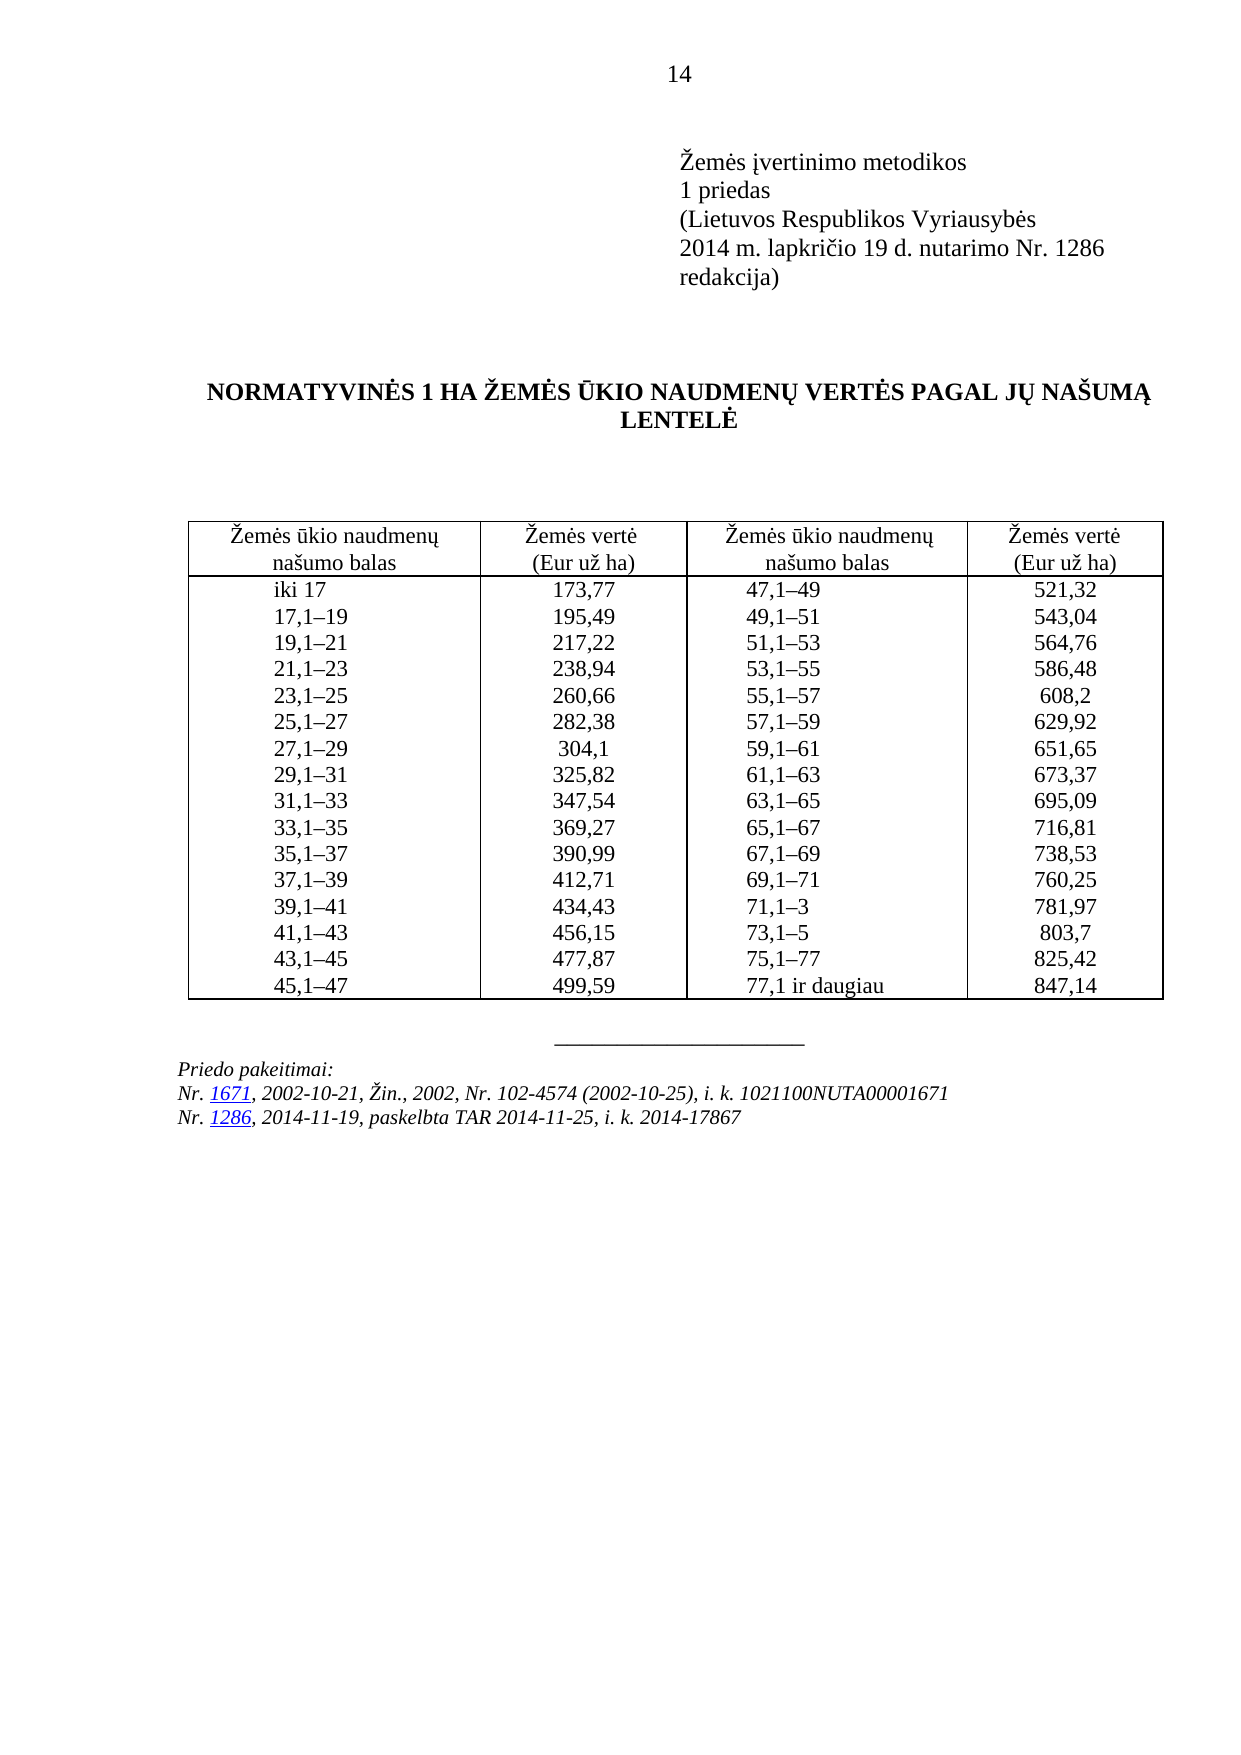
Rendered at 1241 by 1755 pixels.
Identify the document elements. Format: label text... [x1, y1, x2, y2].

table_cell 63,1–65 [688, 787, 967, 814]
table_cell 19,1–21 [189, 629, 480, 656]
table_cell 39,1–41 [189, 893, 480, 919]
table_cell 17,1–19 [189, 603, 480, 629]
table_cell 586,48 [968, 656, 1162, 682]
text NORMATYVINĖS 1 HA ŽEMĖS ŪKIO NAUDMENŲ VERTĖS PAGAL JŲ NAŠUMĄ LENTELĖ [177, 377, 1181, 434]
table_cell 53,1–55 [688, 656, 967, 682]
table_cell 35,1–37 [189, 840, 480, 866]
table_cell 33,1–35 [189, 814, 480, 840]
table_cell 369,27 [481, 814, 686, 840]
table_cell 27,1–29 [189, 735, 480, 761]
table_cell 47,1–49 [688, 577, 967, 603]
table_cell 673,37 [968, 761, 1162, 787]
table_header Žemės ūkio naudmenų našumo balas [688, 522, 967, 575]
table_cell 695,09 [968, 787, 1162, 814]
table_cell 521,32 [968, 577, 1162, 603]
table_cell 390,99 [481, 840, 686, 866]
table_cell 75,1–77 [688, 945, 967, 972]
table_cell 45,1–47 [189, 972, 480, 998]
table_cell 21,1–23 [189, 656, 480, 682]
table_cell 73,1–5 [688, 919, 967, 945]
table_header Žemės vertė (Eur už ha) [968, 522, 1162, 575]
text Nr. 1671, 2002-10-21, Žin., 2002, Nr. 102-4574 (2002-10-25), i. k. 1021100NUTA00001671 [177, 1081, 1181, 1105]
table_cell 260,66 [481, 682, 686, 708]
table_cell 651,65 [968, 735, 1162, 761]
table_cell 825,42 [968, 945, 1162, 972]
table_cell 238,94 [481, 656, 686, 682]
table_cell 781,97 [968, 893, 1162, 919]
table_cell 456,15 [481, 919, 686, 945]
table_cell 43,1–45 [189, 945, 480, 972]
table_header Žemės ūkio naudmenų našumo balas [189, 522, 480, 575]
table_cell 71,1–3 [688, 893, 967, 919]
table_cell 23,1–25 [189, 682, 480, 708]
table_cell 282,38 [481, 708, 686, 734]
table_cell 25,1–27 [189, 708, 480, 734]
table_cell 173,77 [481, 577, 686, 603]
text Priedo pakeitimai: [177, 1057, 1181, 1081]
table_cell 325,82 [481, 761, 686, 787]
table_cell 803,7 [968, 919, 1162, 945]
table_cell 412,71 [481, 866, 686, 893]
table_cell 57,1–59 [688, 708, 967, 734]
table_cell 716,81 [968, 814, 1162, 840]
table_cell 31,1–33 [189, 787, 480, 814]
table_cell 29,1–31 [189, 761, 480, 787]
text –––––––––––––––––––– [177, 1028, 1181, 1057]
table_cell 499,59 [481, 972, 686, 998]
table_cell 37,1–39 [189, 866, 480, 893]
table_cell 217,22 [481, 629, 686, 656]
text Nr. 1286, 2014-11-19, paskelbta TAR 2014-11-25, i. k. 2014-17867 [177, 1105, 1181, 1129]
table_cell 347,54 [481, 787, 686, 814]
table_cell 304,1 [481, 735, 686, 761]
table_cell iki 17 [189, 577, 480, 603]
table_cell 195,49 [481, 603, 686, 629]
table_cell 67,1–69 [688, 840, 967, 866]
table_header Žemės vertė (Eur už ha) [481, 522, 686, 575]
table_cell 69,1–71 [688, 866, 967, 893]
table_cell 61,1–63 [688, 761, 967, 787]
table_cell 543,04 [968, 603, 1162, 629]
table_cell 77,1 ir daugiau [688, 972, 967, 998]
table_cell 41,1–43 [189, 919, 480, 945]
table_cell 608,2 [968, 682, 1162, 708]
text Žemės įvertinimo metodikos 1 priedas (Lietuvos Respublikos Vyriausybės 2014 m. lapkričio 19 d. nutarimo Nr. 1286 [679, 147, 1181, 262]
table_cell 760,25 [968, 866, 1162, 893]
table_cell 51,1–53 [688, 629, 967, 656]
table_cell 738,53 [968, 840, 1162, 866]
table_cell 59,1–61 [688, 735, 967, 761]
table_cell 847,14 [968, 972, 1162, 998]
table_cell 629,92 [968, 708, 1162, 734]
table_cell 477,87 [481, 945, 686, 972]
table_cell 564,76 [968, 629, 1162, 656]
table_cell 434,43 [481, 893, 686, 919]
table_cell 49,1–51 [688, 603, 967, 629]
text redakcija) [679, 262, 1181, 291]
table_cell 65,1–67 [688, 814, 967, 840]
table_cell 55,1–57 [688, 682, 967, 708]
